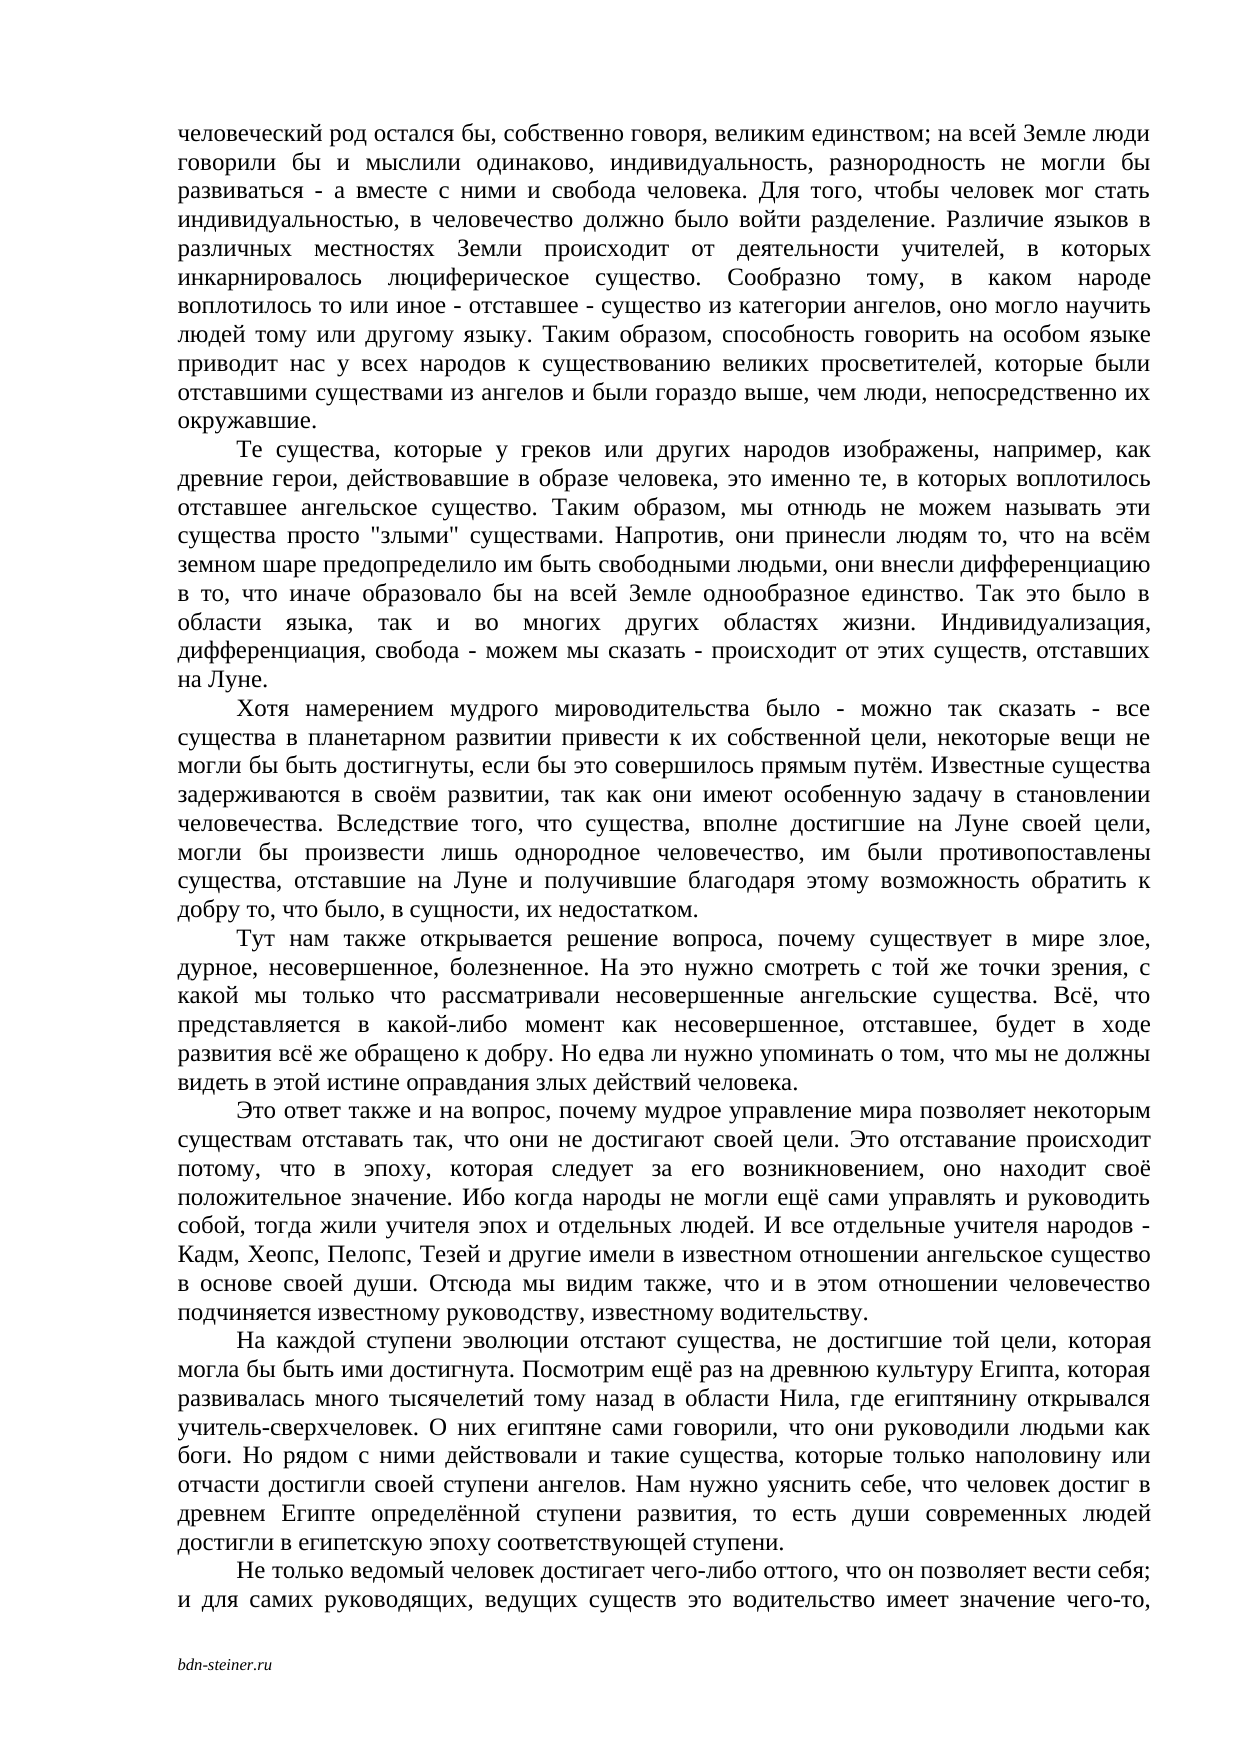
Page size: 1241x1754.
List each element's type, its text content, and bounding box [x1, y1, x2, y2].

text Не только ведомый человек достигает чего-либо оттого, что он позволяет вести себя; и для самих руководящих, ведущих существ это водительство имеет значение чего-то, [177, 1556, 1152, 1613]
text человеческий род остался бы, собственно говоря, великим единством; на всей Земле люди говорили бы и мыслили одинаково, индивидуальность, разнородность не могли бы развиваться - а вместе с ними и свобода человека. Для того, чтобы человек мог стать индивидуальностью, в человечество должно было войти разделение. Различие языков в различных местностях Земли происходит от деятельности учителей, в которых инкарнировалось люциферическое существо. Сообразно тому, в каком народе воплотилось то или иное - отставшее - существо из категории ангелов, оно могло научить людей тому или другому языку. Таким образом, способность говорить на особом языке приводит нас у всех народов к существованию великих просветителей, которые были отставшими существами из ангелов и были гораздо выше, чем люди, непосредственно их окружавшие. [177, 118, 1152, 434]
text Те существа, которые у греков или других народов изображены, например, как древние герои, действовавшие в образе человека, это именно те, в которых воплотилось отставшее ангельское существо. Таким образом, мы отнюдь не можем называть эти существа просто "злыми" существами. Напротив, они принесли людям то, что на всём земном шаре предопределило им быть свободными людьми, они внесли дифференциацию в то, что иначе образовало бы на всей Земле однообразное единство. Так это было в области языка, так и во многих других областях жизни. Индивидуализация, дифференциация, свобода - можем мы сказать - происходит от этих существ, отставших на Луне. [177, 434, 1152, 693]
text Хотя намерением мудрого мироводительства было - можно так сказать - все существа в планетарном развитии привести к их собственной цели, некоторые вещи не могли бы быть достигнуты, если бы это совершилось прямым путём. Известные существа задерживаются в своём развитии, так как они имеют особенную задачу в становлении человечества. Вследствие того, что существа, вполне достигшие на Луне своей цели, могли бы произвести лишь однородное человечество, им были противопоставлены существа, отставшие на Луне и получившие благодаря этому возможность обратить к добру то, что было, в сущности, их недостатком. [177, 693, 1152, 923]
text Тут нам также открывается решение вопроса, почему существует в мире злое, дурное, несовершенное, болезненное. На это нужно смотреть с той же точки зрения, с какой мы только что рассматривали несовершенные ангельские существа. Всё, что представляется в какой-либо момент как несовершенное, отставшее, будет в ходе развития всё же обращено к добру. Но едва ли нужно упоминать о том, что мы не должны видеть в этой истине оправдания злых действий человека. [177, 923, 1152, 1096]
text Это ответ также и на вопрос, почему мудрое управление мира позволяет некоторым существам отставать так, что они не достигают своей цели. Это отставание происходит потому, что в эпоху, которая следует за его возникновением, оно находит своё положительное значение. Ибо когда народы не могли ещё сами управлять и руководить собой, тогда жили учителя эпох и отдельных людей. И все отдельные учителя народов - Кадм, Хеопс, Пелопс, Тезей и другие имели в известном отношении ангельское существо в основе своей души. Отсюда мы видим также, что и в этом отношении человечество подчиняется известному руководству, известному водительству. [177, 1096, 1152, 1326]
text На каждой ступени эволюции отстают существа, не достигшие той цели, которая могла бы быть ими достигнута. Посмотрим ещё раз на древнюю культуру Египта, которая развивалась много тысячелетий тому назад в области Нила, где египтянину открывался учитель-сверхчеловек. О них египтяне сами говорили, что они руководили людьми как боги. Но рядом с ними действовали и такие существа, которые только наполовину или отчасти достигли своей ступени ангелов. Нам нужно уяснить себе, что человек достиг в древнем Египте определённой ступени развития, то есть души современных людей достигли в египетскую эпоху соответствующей ступени. [177, 1326, 1152, 1556]
